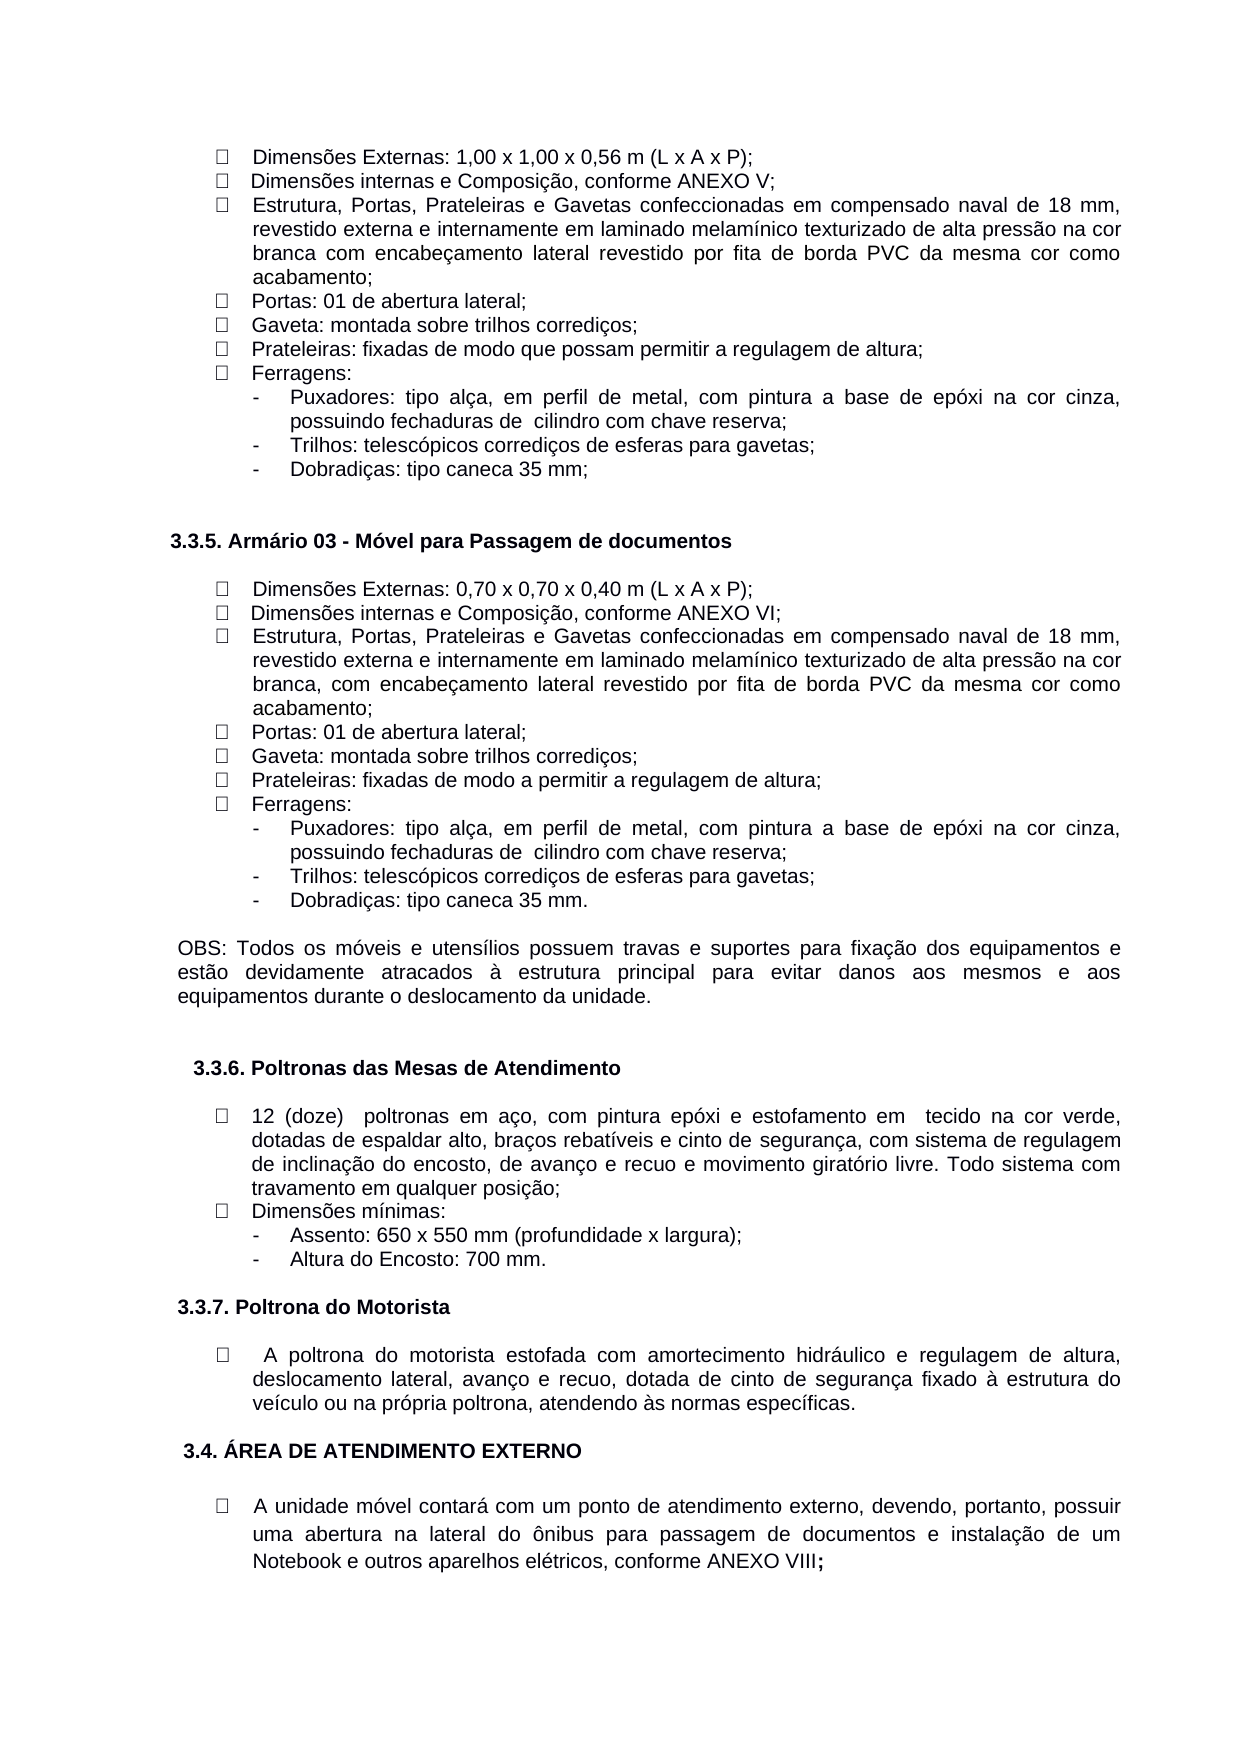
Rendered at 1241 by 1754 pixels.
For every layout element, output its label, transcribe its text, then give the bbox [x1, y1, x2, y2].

list Puxadores: tipo alça, em perfil de metal, com pintura a base de epóxi na cor cinza, possuindo fechaduras de cilindro com chave reserva; [252, 816, 1122, 864]
list Dobradiças: tipo caneca 35 mm. [252, 888, 1122, 912]
list Prateleiras: fixadas de modo que possam permitir a regulagem de altura; [214, 337, 1122, 361]
list Trilhos: telescópicos corrediços de esferas para gavetas; [252, 433, 1122, 457]
text 3.3.5. Armário 03 - Móvel para Passagem de documentos [118, 528, 1122, 552]
list Dimensões Externas: 1,00 x 1,00 x 0,56 m (L x A x P); [214, 145, 1122, 169]
list Ferragens: [214, 792, 1122, 816]
list Trilhos: telescópicos corrediços de esferas para gavetas; [252, 864, 1122, 888]
list A poltrona do motorista estofada com amortecimento hidráulico e regulagem de altura, deslocamento lateral, avanço e recuo, dotada de cinto de segurança fixado à estrutura do veículo ou na própria poltrona, atendendo às normas específicas. [215, 1343, 1122, 1415]
list Portas: 01 de abertura lateral; [214, 720, 1122, 744]
list Prateleiras: fixadas de modo a permitir a regulagem de altura; [214, 768, 1122, 792]
list Ferragens: [214, 361, 1122, 385]
list Altura do Encosto: 700 mm. [252, 1247, 1122, 1271]
list Dimensões internas e Composição, conforme ANEXO V; [214, 169, 1122, 193]
list Dimensões mínimas: [214, 1199, 1122, 1223]
list Puxadores: tipo alça, em perfil de metal, com pintura a base de epóxi na cor cinza, possuindo fechaduras de cilindro com chave reserva; [252, 385, 1122, 433]
text 3.3.7. Poltrona do Motorista [177, 1295, 1122, 1319]
list Assento: 650 x 550 mm (profundidade x largura); [252, 1223, 1122, 1247]
list A unidade móvel contará com um ponto de atendimento externo, devendo, portanto, possuir uma abertura na lateral do ônibus para passagem de documentos e instalação de um Notebook e outros aparelhos elétricos, conforme ANEXO VIII; [214, 1494, 1122, 1573]
text 3.4. ÁREA DE ATENDIMENTO EXTERNO [177, 1439, 1122, 1463]
text 3.3.6. Poltronas das Mesas de Atendimento [118, 1056, 1122, 1079]
list Estrutura, Portas, Prateleiras e Gavetas confeccionadas em compensado naval de 18 mm, revestido externa e internamente em laminado melamínico texturizado de alta pressão na cor branca, com encabeçamento lateral revestido por fita de borda PVC da mesma cor como acabamento; [214, 624, 1122, 720]
list 12 (doze) poltronas em aço, com pintura epóxi e estofamento em tecido na cor verde, dotadas de espaldar alto, braços rebatíveis e cinto de segurança, com sistema de regulagem de inclinação do encosto, de avanço e recuo e movimento giratório livre. Todo sistema com travamento em qualquer posição; [214, 1103, 1122, 1199]
list Dobradiças: tipo caneca 35 mm; [252, 457, 1122, 481]
list Estrutura, Portas, Prateleiras e Gavetas confeccionadas em compensado naval de 18 mm, revestido externa e internamente em laminado melamínico texturizado de alta pressão na cor branca com encabeçamento lateral revestido por fita de borda PVC da mesma cor como acabamento; [214, 193, 1122, 289]
list Gaveta: montada sobre trilhos corrediços; [214, 313, 1122, 337]
list Gaveta: montada sobre trilhos corrediços; [214, 744, 1122, 768]
list Portas: 01 de abertura lateral; [214, 289, 1122, 313]
text OBS: Todos os móveis e utensílios possuem travas e suportes para fixação dos equipamentos e estão devidamente atracados à estrutura principal para evitar danos aos mesmos e aos equipamentos durante o deslocamento da unidade. [177, 936, 1122, 1008]
list Dimensões internas e Composição, conforme ANEXO VI; [214, 600, 1122, 624]
list Dimensões Externas: 0,70 x 0,70 x 0,40 m (L x A x P); [214, 576, 1122, 600]
